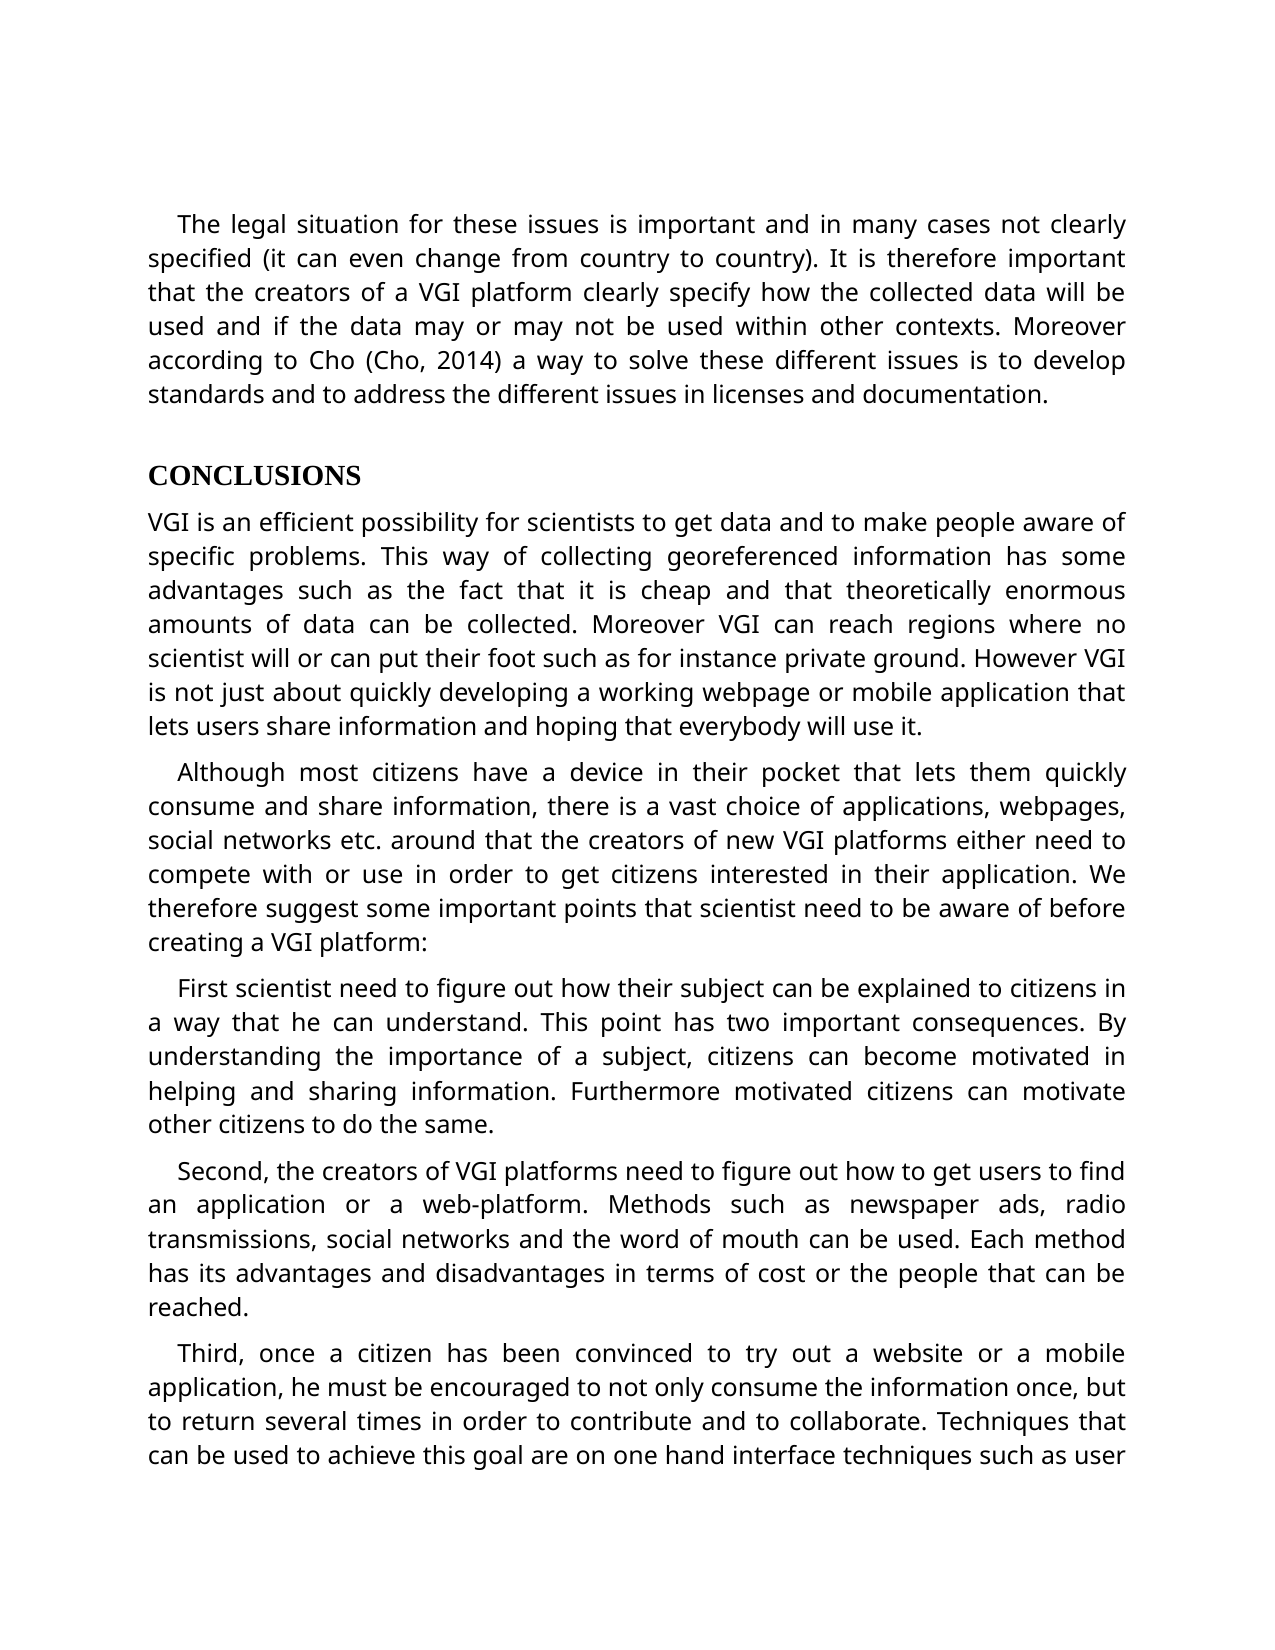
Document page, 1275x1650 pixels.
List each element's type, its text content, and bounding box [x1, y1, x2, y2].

text The legal situation for these issues is important and in many cases not clearly specified (it can even change from country to country). It is therefore important that the creators of a VGI platform clearly specify how the collected data will be used and if the data may or may not be used within other contexts. Moreover according to Cho (Cho, 2014) a way to solve these different issues is to develop standards and to address the different issues in licenses and documentation. [148, 207, 1127, 411]
text VGI is an efficient possibility for scientists to get data and to make people aware of specific problems. This way of collecting georeferenced information has some advantages such as the fact that it is cheap and that theoretically enormous amounts of data can be collected. Moreover VGI can reach regions where no scientist will or can put their foot such as for instance private ground. However VGI is not just about quickly developing a working webpage or mobile application that lets users share information and hoping that everybody will use it. [148, 504, 1127, 743]
text First scientist need to figure out how their subject can be explained to citizens in a way that he can understand. This point has two important consequences. By understanding the importance of a subject, citizens can become motivated in helping and sharing information. Furthermore motivated citizens can motivate other citizens to do the same. [148, 971, 1127, 1141]
text Although most citizens have a device in their pocket that lets them quickly consume and share information, there is a vast choice of applications, webpages, social networks etc. around that the creators of new VGI platforms either need to compete with or use in order to get citizens interested in their application. We therefore suggest some important points that scientist need to be aware of before creating a VGI platform: [148, 755, 1127, 959]
text Second, the creators of VGI platforms need to figure out how to get users to find an application or a web-platform. Methods such as newspaper ads, radio transmissions, social networks and the word of mouth can be used. Each method has its advantages and disadvantages in terms of cost or the people that can be reached. [148, 1153, 1127, 1323]
text Third, once a citizen has been convinced to try out a website or a mobile application, he must be encouraged to not only consume the information once, but to return several times in order to contribute and to collaborate. Techniques that can be used to achieve this goal are on one hand interface techniques such as user [148, 1335, 1127, 1472]
subtitle Conclusions [148, 458, 1127, 492]
